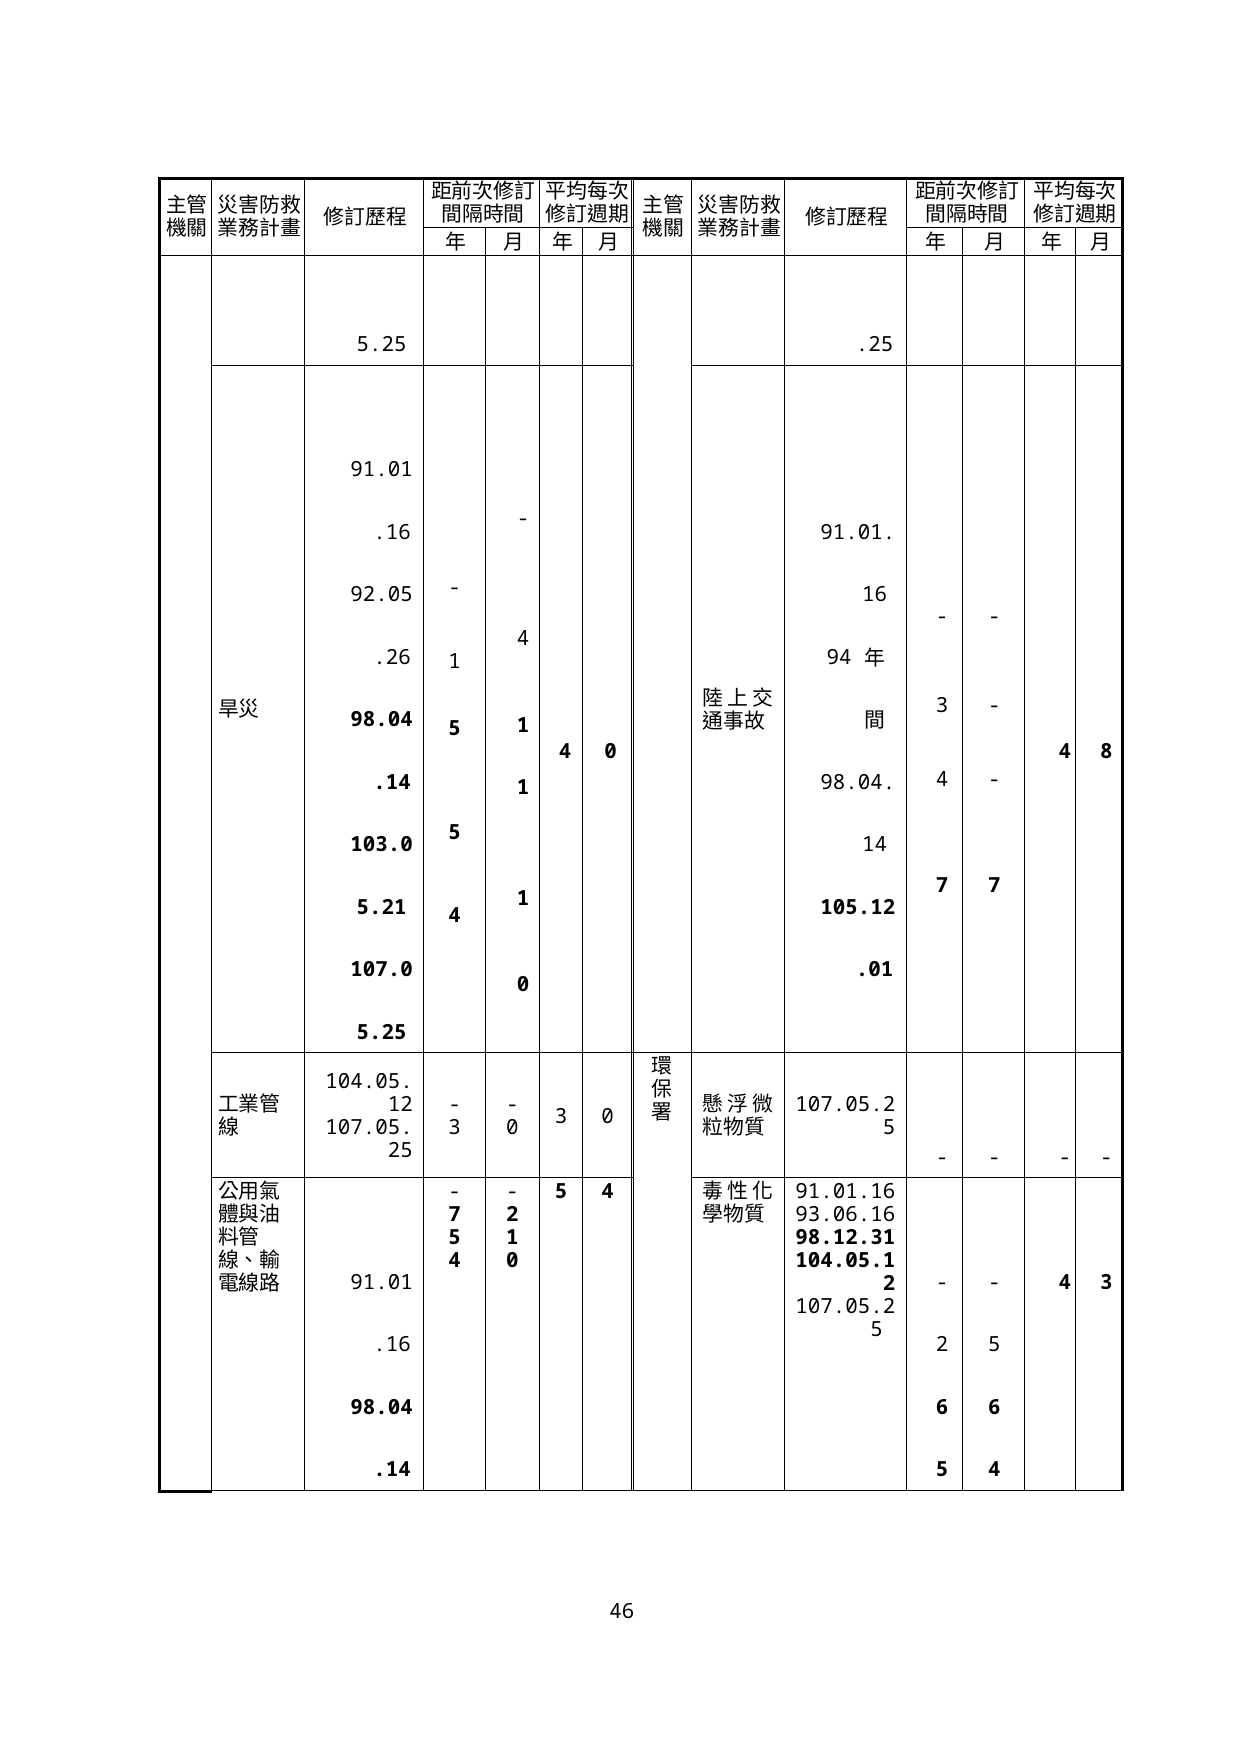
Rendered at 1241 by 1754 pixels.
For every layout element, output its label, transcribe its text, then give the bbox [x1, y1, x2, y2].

table_cell 91.01.16 94年間 98.04.14 105.12.01 [785, 366, 906, 1052]
table_cell - 2 1 0 [486, 1178, 539, 1490]
table_cell 環保署 [634, 1053, 691, 1490]
table_header 主管機關 [161, 180, 211, 254]
table_cell - [1025, 1053, 1075, 1177]
table_cell [907, 256, 962, 365]
table_cell - - - 7 [963, 366, 1024, 1052]
table_cell - 5 6 4 [963, 1178, 1024, 1490]
table_cell 旱災 [212, 366, 304, 1052]
table_header 災害防救 業務計畫 [212, 180, 304, 254]
table_cell 107.05.25 [785, 1053, 906, 1177]
table_cell 4 [1025, 1178, 1075, 1490]
table_cell 毒性化學物質 [692, 1178, 784, 1490]
table_cell - 3 4 7 [907, 366, 962, 1052]
table_cell [692, 256, 784, 365]
table_header 修訂歷程 [785, 180, 906, 254]
table_cell - 2 6 5 [907, 1178, 962, 1490]
table_cell - [907, 1053, 962, 1177]
table_cell [540, 256, 582, 365]
table_cell 月 [1076, 228, 1121, 254]
table_cell 年 [907, 228, 962, 254]
table_cell - 3 [424, 1053, 485, 1177]
table_cell 0 [583, 366, 631, 1052]
table_cell 3 [540, 1053, 582, 1177]
table_cell .25 [785, 256, 906, 365]
table_cell 8 [1076, 366, 1121, 1052]
table_cell 4 [540, 366, 582, 1052]
table_cell [634, 256, 691, 1052]
table_cell 4 [583, 1178, 631, 1490]
table_cell 月 [486, 228, 539, 254]
table_cell [486, 256, 539, 365]
table_cell - 0 [486, 1053, 539, 1177]
table_header 平均每次 修訂週期 [1025, 180, 1121, 227]
table_cell 5 [540, 1178, 582, 1490]
table_cell - [1076, 1053, 1121, 1177]
table_cell 年 [540, 228, 582, 254]
table_cell [161, 256, 211, 1490]
table_header 災害防救 業務計畫 [692, 180, 784, 254]
table_cell 月 [583, 228, 631, 254]
table_cell 年 [424, 228, 485, 254]
table_header 修訂歷程 [305, 180, 423, 254]
table_header 平均每次修訂週期 [540, 180, 631, 227]
table_cell - 1 5 5 4 [424, 366, 485, 1052]
table_cell - 7 5 4 [424, 1178, 485, 1490]
table_cell 0 [583, 1053, 631, 1177]
table_cell [212, 256, 304, 365]
table_cell - [963, 1053, 1024, 1177]
table_cell 104.05.12 107.05.25 [305, 1053, 423, 1177]
table_cell 91.01.16 92.05.26 98.04.14 103.05.21 107.05.25 [305, 366, 423, 1052]
table_cell 3 [1076, 1178, 1121, 1490]
table_cell [963, 256, 1024, 365]
table_cell 5.25 [305, 256, 423, 365]
table_cell [1076, 256, 1121, 365]
table_cell 公用氣體與油料管線、輸電線路 [212, 1178, 304, 1490]
table_header 距前次修訂間隔時間 [424, 180, 539, 227]
table_cell 年 [1025, 228, 1075, 254]
table_cell 懸浮微粒物質 [692, 1053, 784, 1177]
table_cell [583, 256, 631, 365]
table_header 距前次修訂間隔時間 [907, 180, 1024, 227]
table_cell [424, 256, 485, 365]
table_cell 月 [963, 228, 1024, 254]
table_cell 陸上交通事故 [692, 366, 784, 1052]
table_cell [1025, 256, 1075, 365]
table_cell 4 [1025, 366, 1075, 1052]
table_cell - 4 11 1 0 [486, 366, 539, 1052]
table_cell 91.01.16 98.04.14 [305, 1178, 423, 1490]
table_cell 91.01.16 93.06.16 98.12.31 104.05.12 107.05.25 [785, 1178, 906, 1490]
table_header 主管機關 [634, 180, 691, 254]
table_cell 工業管線 [212, 1053, 304, 1177]
